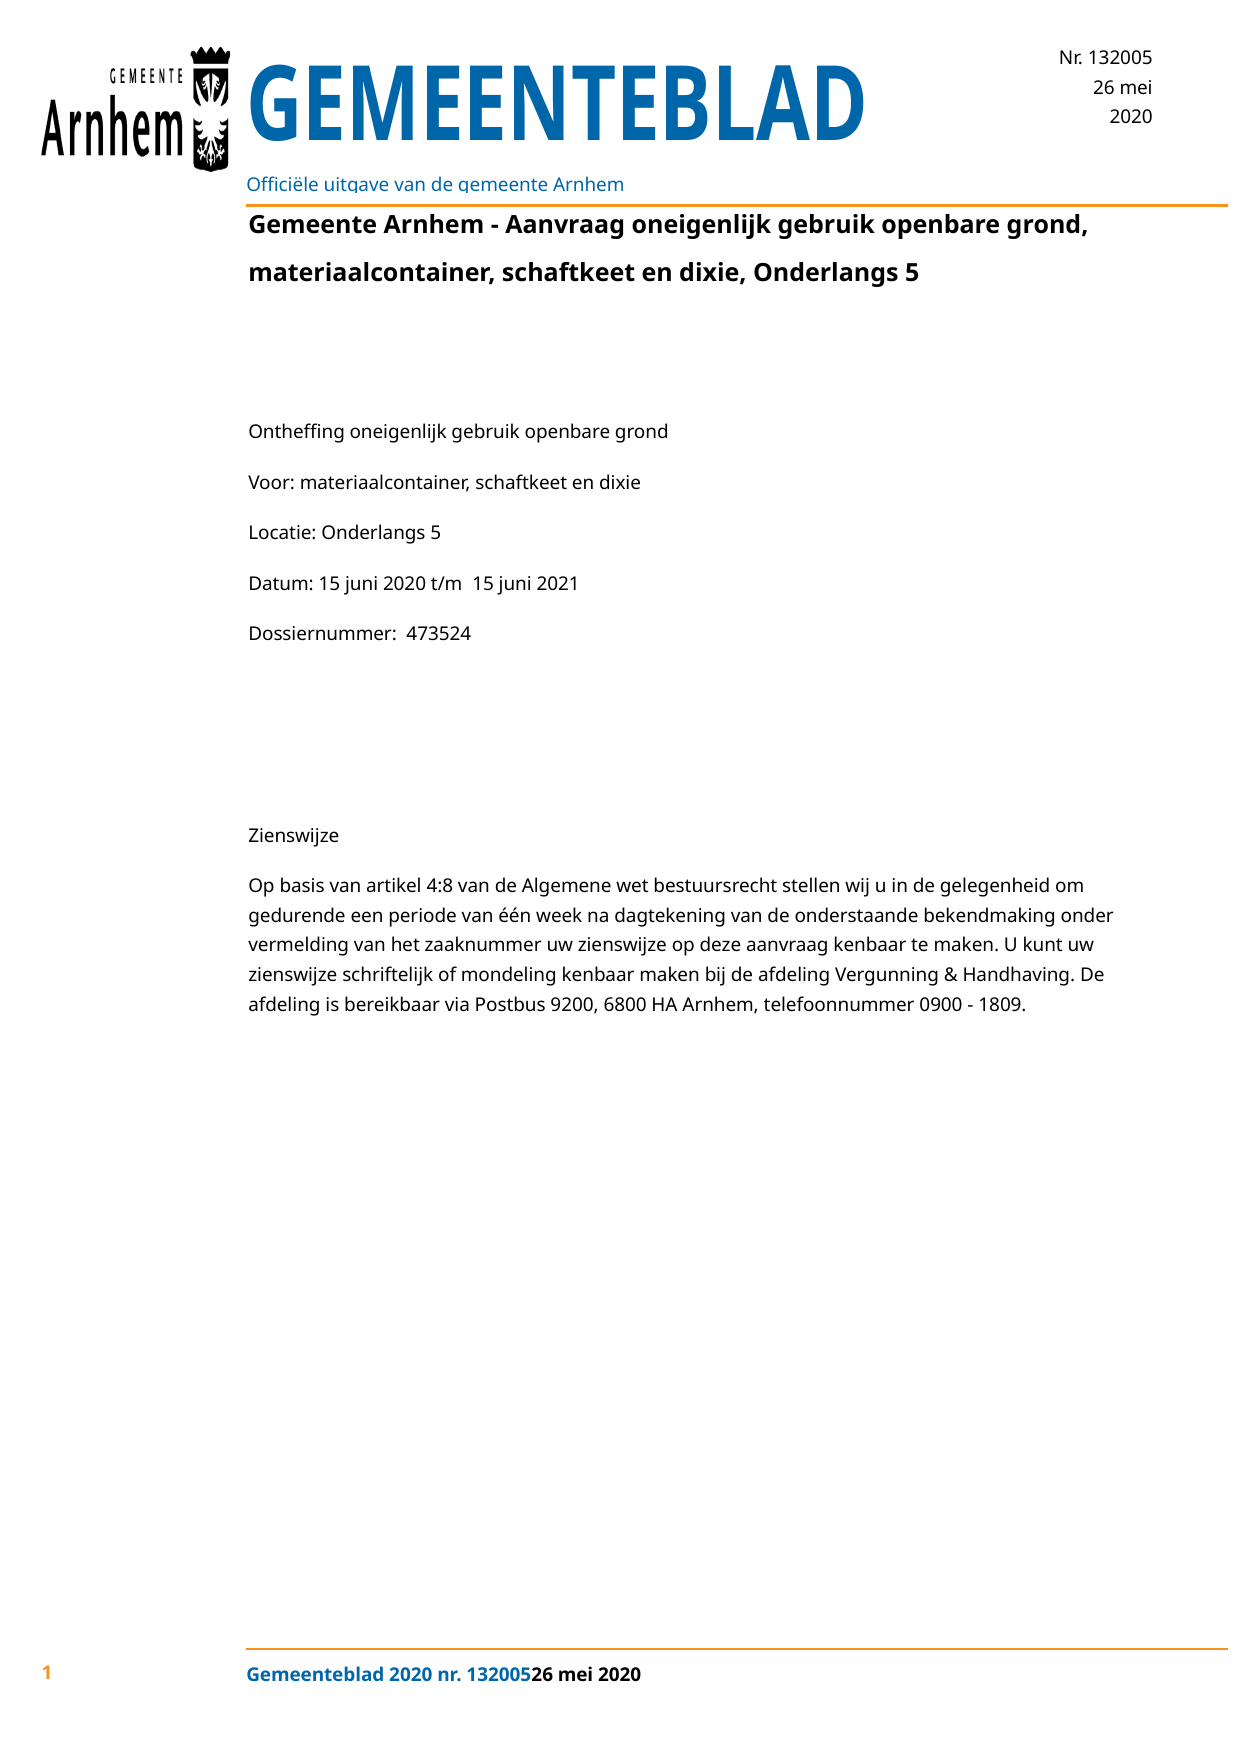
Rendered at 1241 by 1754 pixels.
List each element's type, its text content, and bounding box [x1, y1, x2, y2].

text Datum: 15 juni 2020 t/m 15 juni 2021 [248, 570, 1152, 596]
text Locatie: Onderlangs 5 [248, 519, 1152, 545]
text Dossiernummer: 473524 [248, 620, 1152, 646]
text Voor: materiaalcontainer, schaftkeet en dixie [248, 469, 1152, 495]
text Gemeente Arnhem - Aanvraag oneigenlijk gebruik openbare grond, materiaalcontainer, schaftkeet en dixie, Onderlangs 5 [248, 207, 1152, 288]
text Zienswijze [248, 822, 1152, 848]
text Ontheffing oneigenlijk gebruik openbare grond [248, 419, 1152, 444]
picture [41, 47, 231, 172]
text Op basis van artikel 4:8 van de Algemene wet bestuursrecht stellen wij u in de gelegenheid om gedurende een periode van één week na dagtekening van de onderstaande bekendmaking onder vermelding van het zaaknummer uw zienswijze op deze aanvraag kenbaar te maken. U kunt uw zienswijze schriftelijk of mondeling kenbaar maken bij de afdeling Vergunning & Handhaving. De afdeling is bereikbaar via Postbus 9200, 6800 HA Arnhem, telefoonnummer 0900 - 1809. [248, 872, 1152, 1017]
